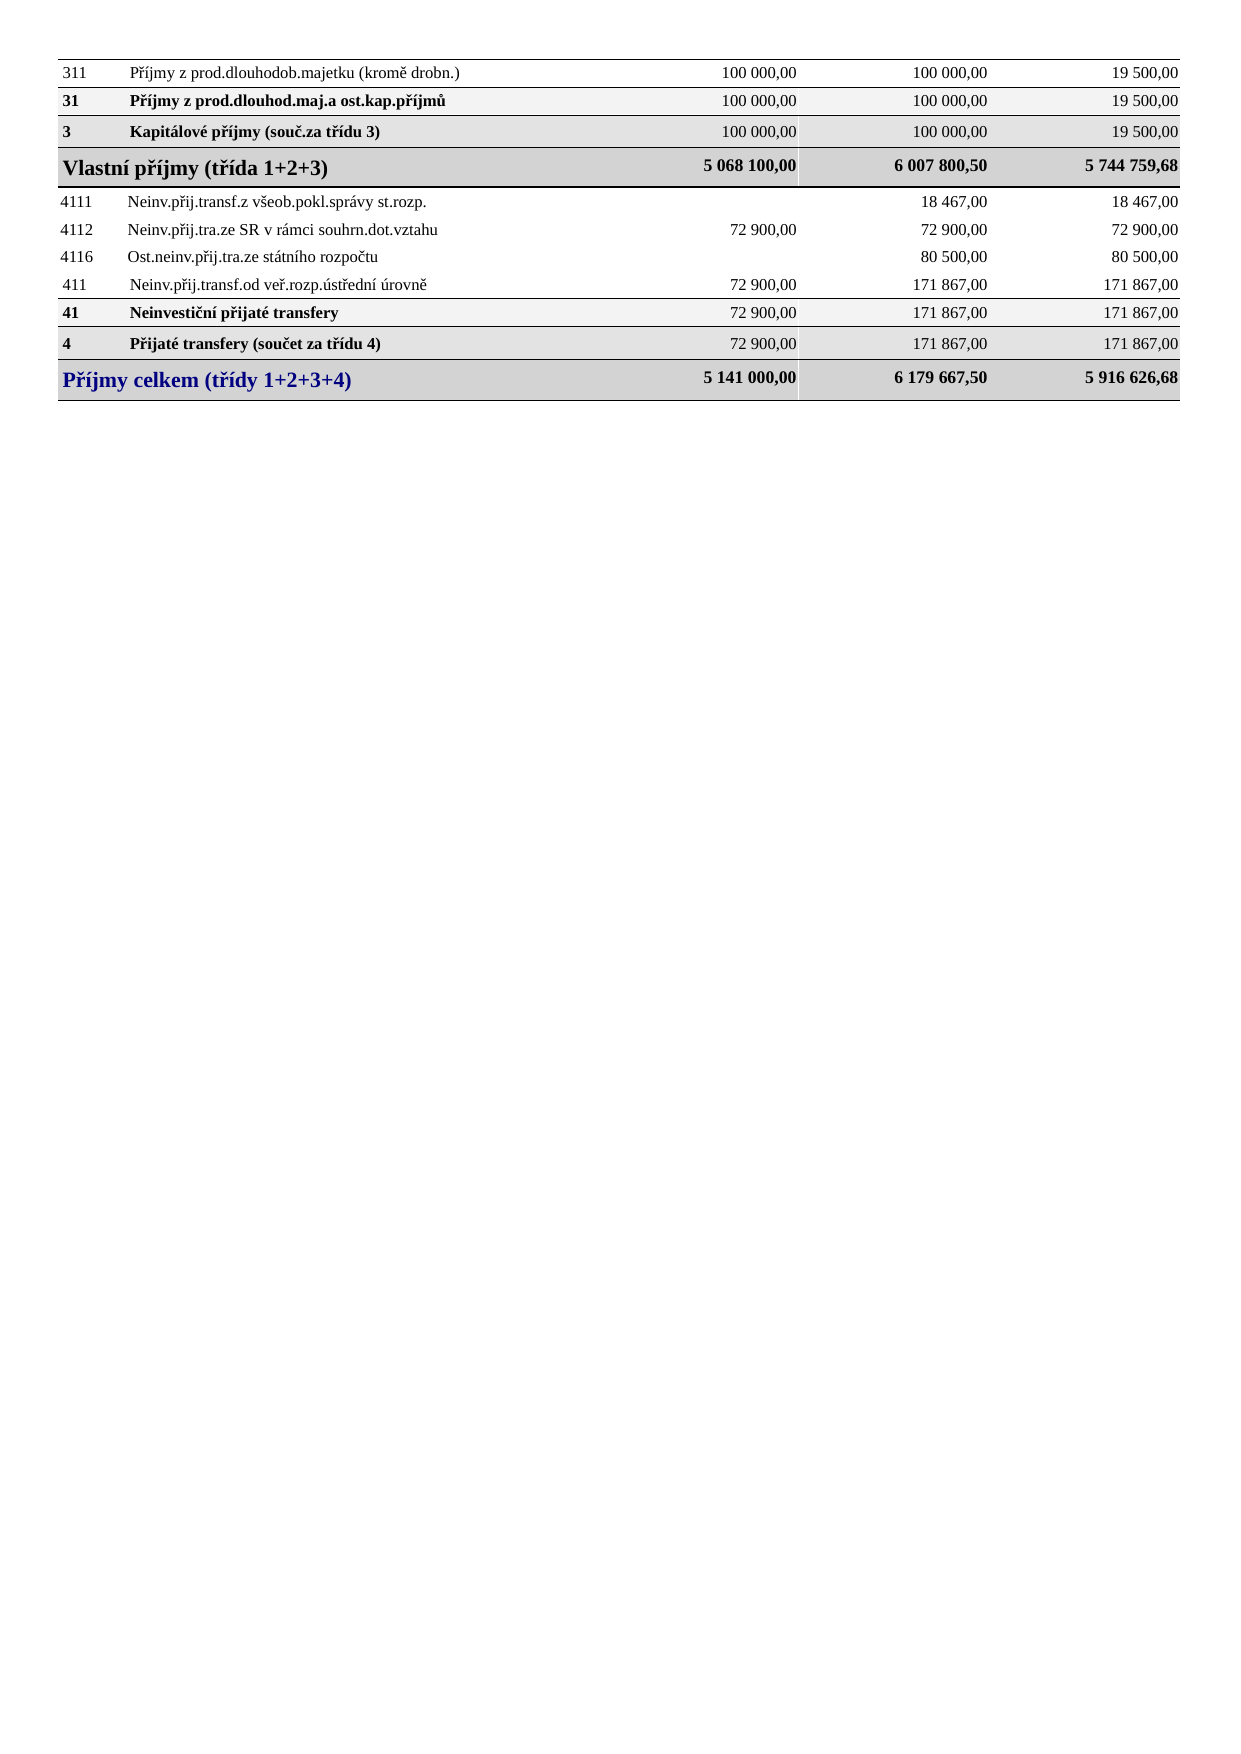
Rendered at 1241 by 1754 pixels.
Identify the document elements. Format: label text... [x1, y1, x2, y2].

table_cell 5 068 100,00 [608, 148, 798, 186]
table_cell Neinv.přij.transf.z všeob.pokl.správy st.rozp. [125, 188, 608, 216]
table_cell 31 [58, 88, 125, 114]
table_cell [608, 188, 798, 216]
table_cell Neinv.přij.transf.od veř.rozp.ústřední úrovně [125, 271, 608, 298]
table_cell Přijaté transfery (součet za třídu 4) [125, 327, 608, 359]
table_cell 18 467,00 [989, 188, 1180, 216]
table_cell 6 007 800,50 [799, 148, 989, 186]
table_cell 3 [58, 116, 125, 147]
table_cell 411 [58, 271, 125, 298]
table_cell 80 500,00 [989, 243, 1180, 271]
table_cell 72 900,00 [608, 299, 798, 326]
table_cell 4116 [58, 243, 125, 271]
table_cell 100 000,00 [608, 116, 798, 147]
table_cell 5 916 626,68 [989, 360, 1180, 400]
table_cell 72 900,00 [799, 216, 989, 243]
table_cell Neinv.přij.tra.ze SR v rámci souhrn.dot.vztahu [125, 216, 608, 243]
table_cell 171 867,00 [989, 327, 1180, 359]
table_cell 100 000,00 [799, 116, 989, 147]
table_cell 171 867,00 [989, 271, 1180, 298]
table_cell Ost.neinv.přij.tra.ze státního rozpočtu [125, 243, 608, 271]
table_cell [58, 401, 1180, 429]
table_cell 5 744 759,68 [989, 148, 1180, 186]
table_cell 19 500,00 [989, 116, 1180, 147]
table_cell 171 867,00 [799, 327, 989, 359]
table_cell 100 000,00 [799, 88, 989, 114]
table_cell 171 867,00 [799, 299, 989, 326]
table_cell Kapitálové příjmy (souč.za třídu 3) [125, 116, 608, 147]
table_cell 4111 [58, 188, 125, 216]
table_cell 171 867,00 [989, 299, 1180, 326]
table_cell 19 500,00 [989, 88, 1180, 114]
table_cell 41 [58, 299, 125, 326]
table_cell 80 500,00 [799, 243, 989, 271]
table_cell 72 900,00 [989, 216, 1180, 243]
table_cell 18 467,00 [799, 188, 989, 216]
table_cell 5 141 000,00 [608, 360, 798, 400]
table_cell 171 867,00 [799, 271, 989, 298]
table_cell 100 000,00 [608, 88, 798, 114]
table_cell 72 900,00 [608, 327, 798, 359]
table_cell 100 000,00 [608, 60, 798, 87]
table_cell Vlastní příjmy (třída 1+2+3) [58, 148, 608, 186]
table_cell 19 500,00 [989, 60, 1180, 87]
table_cell Příjmy z prod.dlouhodob.majetku (kromě drobn.) [125, 60, 608, 87]
table_cell Příjmy z prod.dlouhod.maj.a ost.kap.příjmů [125, 88, 608, 114]
table_cell Příjmy celkem (třídy 1+2+3+4) [58, 360, 608, 400]
table_cell 4112 [58, 216, 125, 243]
table_cell Neinvestiční přijaté transfery [125, 299, 608, 326]
table_cell 72 900,00 [608, 216, 798, 243]
table_cell 311 [58, 60, 125, 87]
table_cell [608, 243, 798, 271]
table_cell 72 900,00 [608, 271, 798, 298]
table_cell 4 [58, 327, 125, 359]
table_cell 100 000,00 [799, 60, 989, 87]
table_cell 6 179 667,50 [799, 360, 989, 400]
